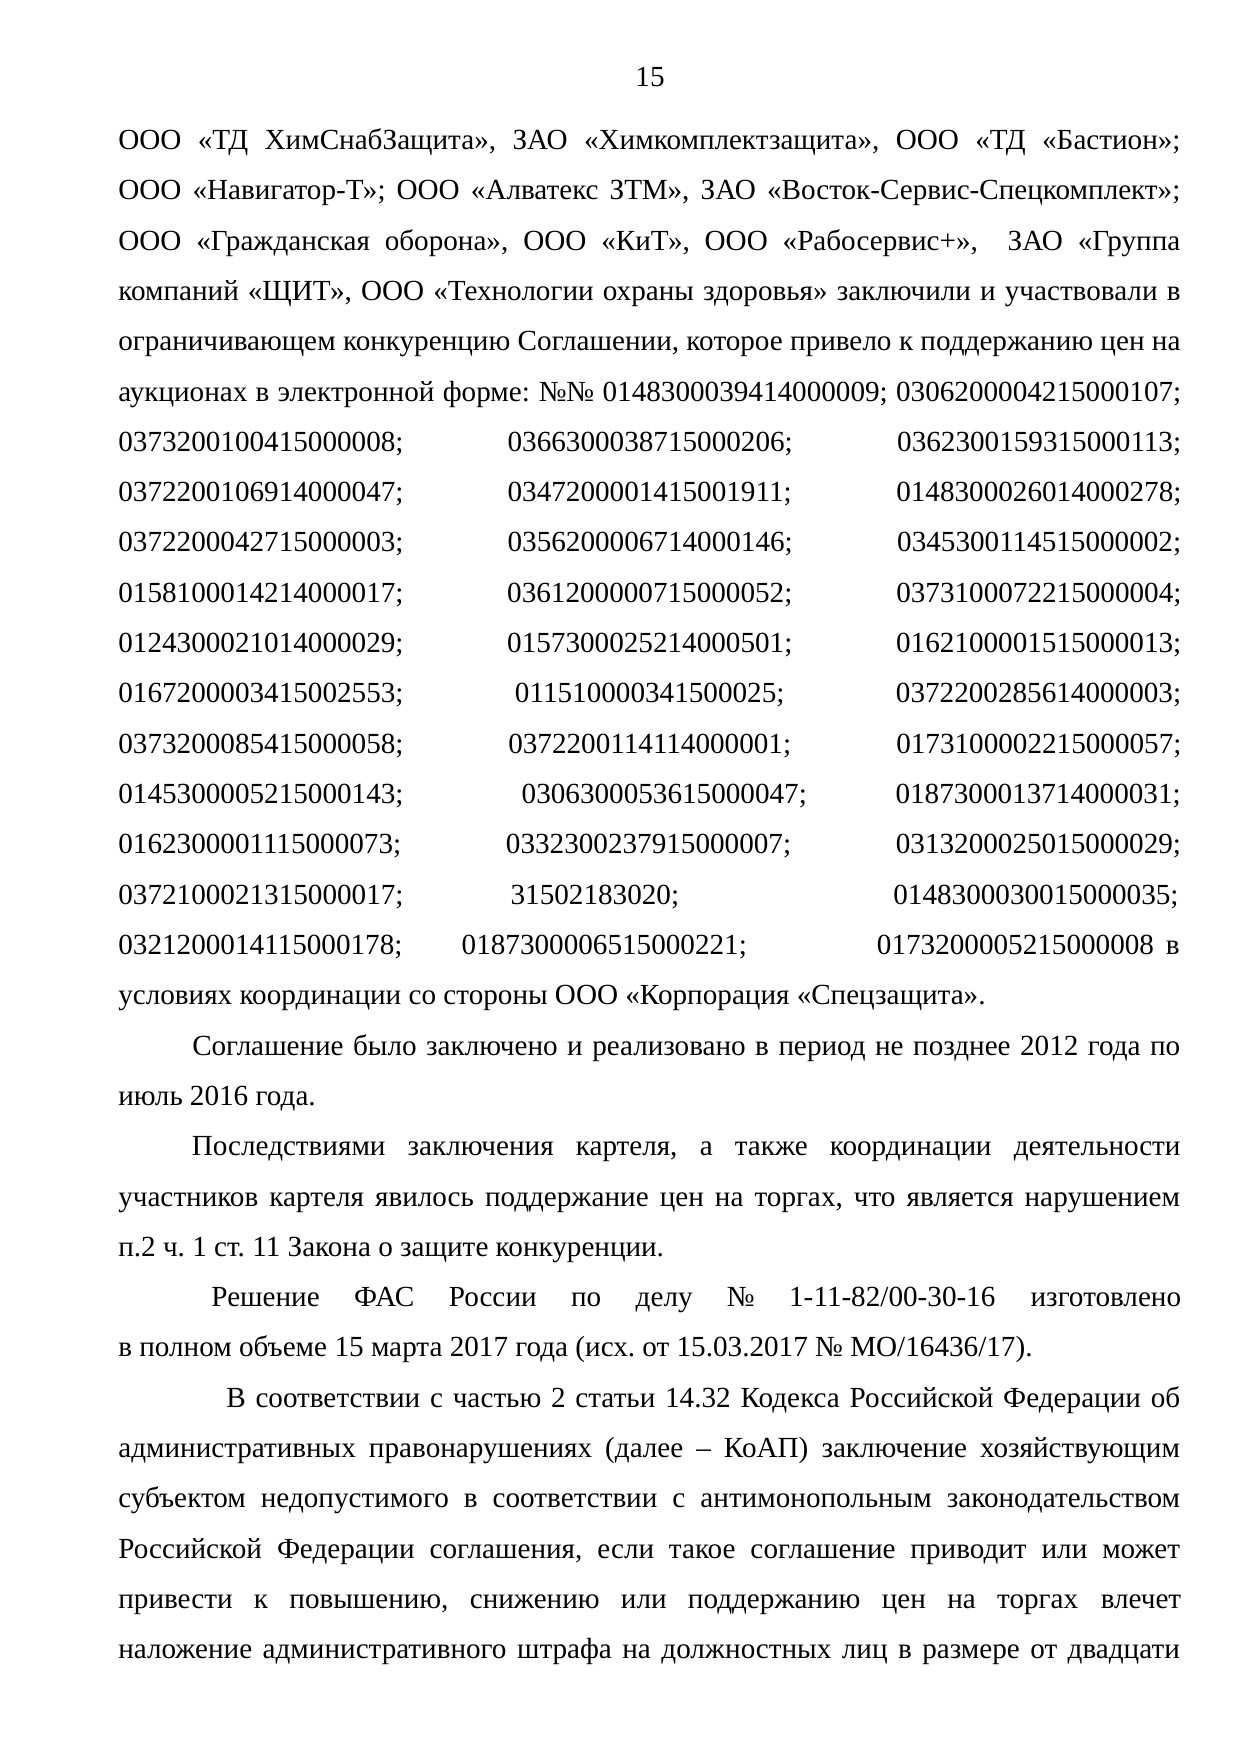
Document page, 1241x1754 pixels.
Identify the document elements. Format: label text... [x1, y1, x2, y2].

text ООО «ТД ХимСнабЗащита», ЗАО «Химкомплектзащита», ООО «ТД «Бастион»; ООО «Навигатор-Т»; ООО «Алватекс ЗТМ», ЗАО «Восток-Сервис-Спецкомплект»; ООО «Гражданская оборона», ООО «КиТ», ООО «Рабосервис+», ЗАО «Группа компаний «ЩИТ», ООО «Технологии охраны здоровья» заключили и участвовали в ограничивающем конкуренцию Соглашении, которое привело к поддержанию цен на аукционах в электронной форме: №№ 0148300039414000009; 0306200004215000107; 0373200100415000008; 0366300038715000206; 0362300159315000113; 0372200106914000047; 0347200001415001911; 0148300026014000278; 0372200042715000003; 0356200006714000146; 0345300114515000002; 0158100014214000017; 0361200000715000052; 0373100072215000004; 0124300021014000029; 0157300025214000501; 0162100001515000013; 0167200003415002553; 011510000341500025; 0372200285614000003; 0373200085415000058; 0372200114114000001; 0173100002215000057; 0145300005215000143; 0306300053615000047; 0187300013714000031; 0162300001115000073; 0332300237915000007; 0313200025015000029; 0372100021315000017; 31502183020; 0148300030015000035; 0321200014115000178; 0187300006515000221; 0173200005215000008 в условиях координации со стороны ООО «Корпорация «Спецзащита». [118, 122, 1181, 1011]
text Решение ФАС России по делу № 1-11-82/00-30-16 изготовлено в полном объеме 15 марта 2017 года (исх. от 15.03.2017 № МО/16436/17). [118, 1279, 1181, 1363]
text В соответствии с частью 2 статьи 14.32 Кодекса Российской Федерации об административных правонарушениях (далее – КоАП) заключение хозяйствующим субъектом недопустимого в соответствии с антимонопольным законодательством Российской Федерации соглашения, если такое соглашение приводит или может привести к повышению, снижению или поддержанию цен на торгах влечет наложение административного штрафа на должностных лиц в размере от двадцати [118, 1380, 1181, 1665]
text Последствиями заключения картеля, а также координации деятельности участников картеля явилось поддержание цен на торгах, что является нарушением п.2 ч. 1 ст. 11 Закона о защите конкуренции. [118, 1128, 1181, 1262]
text Соглашение было заключено и реализовано в период не позднее 2012 года по июль 2016 года. [118, 1028, 1181, 1112]
